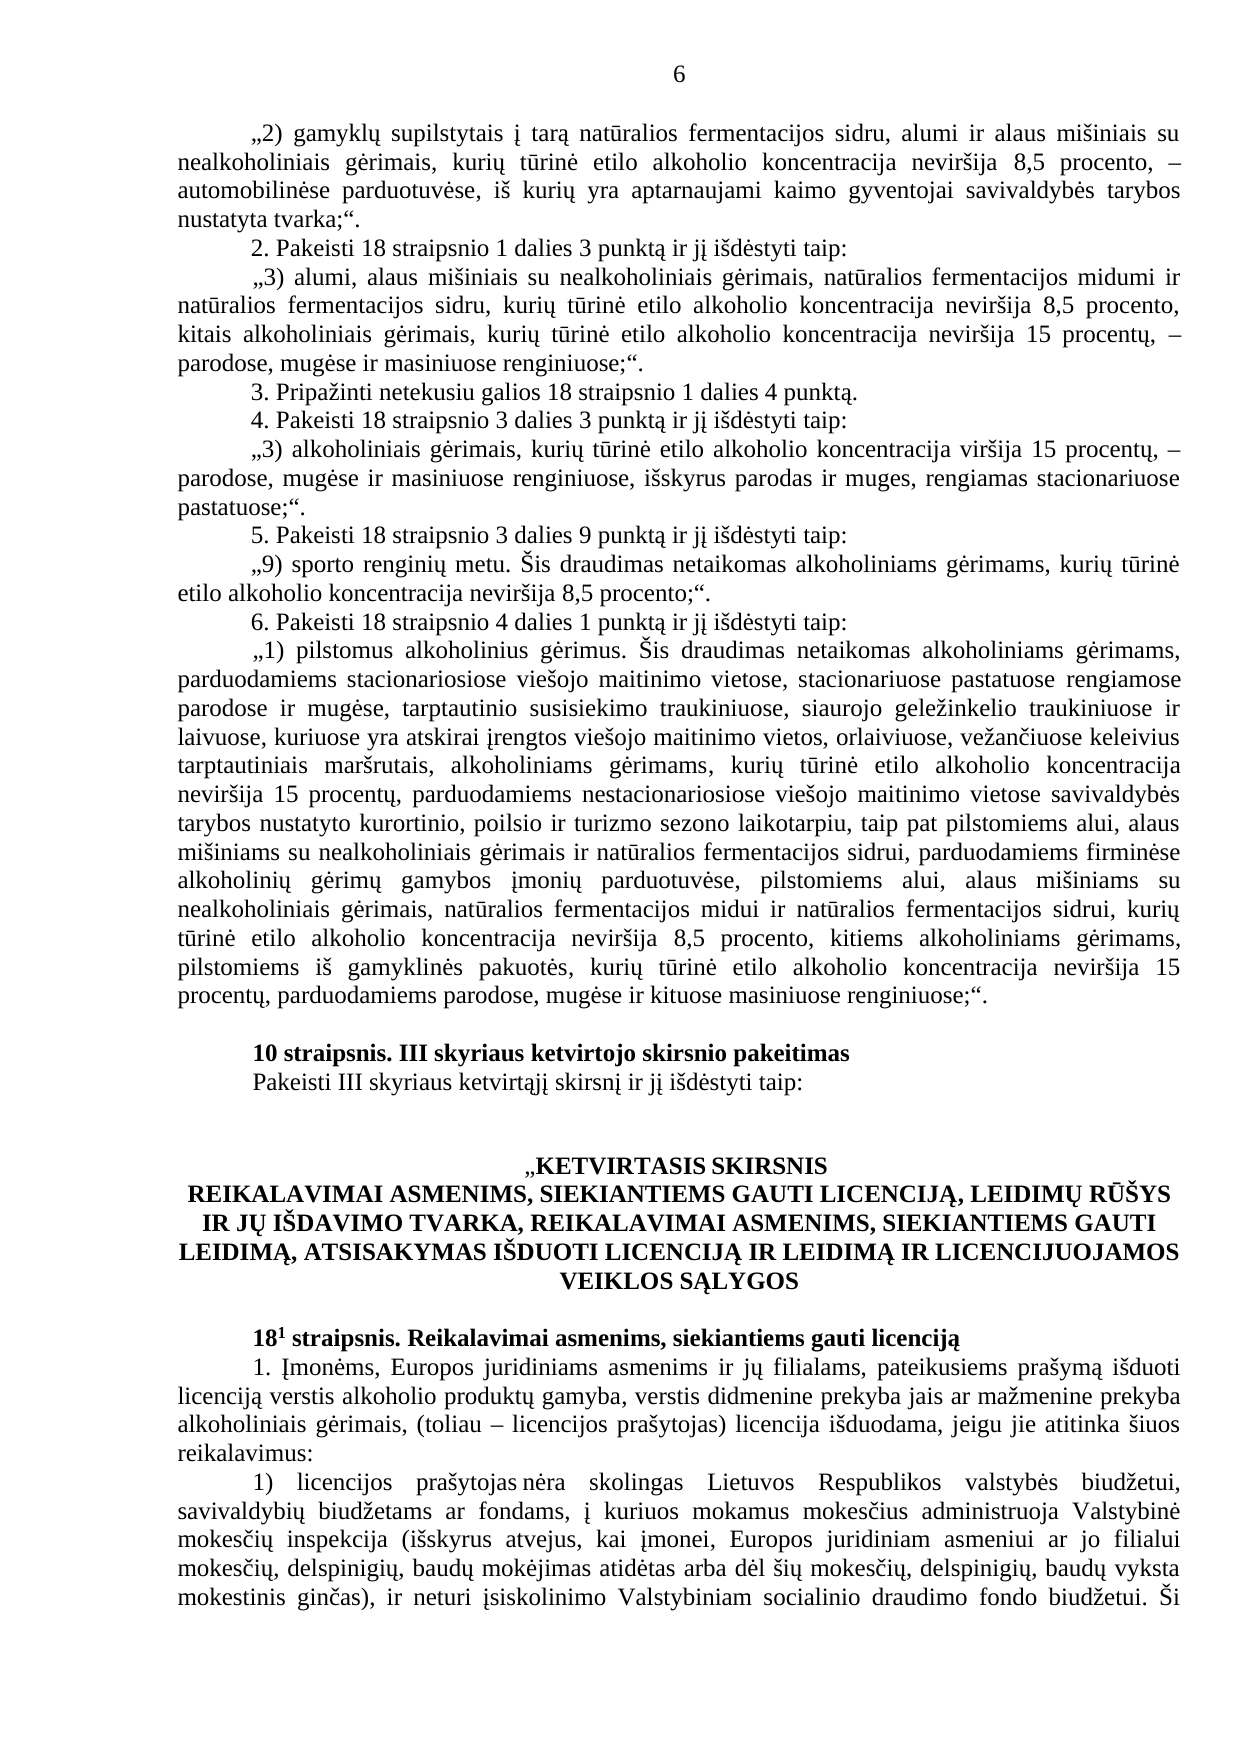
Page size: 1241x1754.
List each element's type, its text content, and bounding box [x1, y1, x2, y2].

text 2. Pakeisti 18 straipsnio 1 dalies 3 punktą ir jį išdėstyti taip: [251, 233, 1181, 262]
text 1) licencijos prašytojas nėra skolingas Lietuvos Respublikos valstybės biudžetui, savivaldybių biudžetams ar fondams, į kuriuos mokamus mokesčius administruoja Valstybinė mokesčių inspekcija (išskyrus atvejus, kai įmonei, Europos juridiniam asmeniui ar jo filialui mokesčių, delspinigių, baudų mokėjimas atidėtas arba dėl šių mokesčių, delspinigių, baudų vyksta mokestinis ginčas), ir neturi įsiskolinimo Valstybiniam socialinio draudimo fondo biudžetui. Ši [177, 1467, 1181, 1611]
text „9) sporto renginių metu. Šis draudimas netaikomas alkoholiniams gėrimams, kurių tūrinė etilo alkoholio koncentracija neviršija 8,5 procento;“. [177, 549, 1181, 607]
text REIKALAVIMAI ASMENIMS, SIEKIANTIEMS GAUTI LICENCIJĄ, LEIDIMŲ RŪŠYS IR JŲ IŠDAVIMO TVARKA, REIKALAVIMAI ASMENIMS, SIEKIANTIEMS GAUTI LEIDIMĄ, ATSISAKYMAS IŠDUOTI LICENCIJĄ IR LEIDIMĄ IR LICENCIJUOJAMOS VEIKLOS SĄLYGOS [177, 1179, 1181, 1294]
text 5. Pakeisti 18 straipsnio 3 dalies 9 punktą ir jį išdėstyti taip: [177, 521, 1181, 549]
text 10 straipsnis. III skyriaus ketvirtojo skirsnio pakeitimas [177, 1038, 1181, 1067]
text Pakeisti III skyriaus ketvirtąjį skirsnį ir jį išdėstyti taip: [177, 1067, 1181, 1096]
text 181 straipsnis. Reikalavimai asmenims, siekiantiems gauti licenciją [177, 1323, 1181, 1352]
text 3. Pripažinti netekusiu galios 18 straipsnio 1 dalies 4 punktą. [251, 377, 1181, 406]
text 6. Pakeisti 18 straipsnio 4 dalies 1 punktą ir jį išdėstyti taip: [251, 607, 1181, 636]
text 4. Pakeisti 18 straipsnio 3 dalies 3 punktą ir jį išdėstyti taip: [251, 406, 1181, 434]
text „3) alkoholiniais gėrimais, kurių tūrinė etilo alkoholio koncentracija viršija 15 procentų, – parodose, mugėse ir masiniuose renginiuose, išskyrus parodas ir muges, rengiamas stacionariuose pastatuose;“. [177, 434, 1181, 521]
text „1) pilstomus alkoholinius gėrimus. Šis draudimas netaikomas alkoholiniams gėrimams, parduodamiems stacionariosiose viešojo maitinimo vietose, stacionariuose pastatuose rengiamose parodose ir mugėse, tarptautinio susisiekimo traukiniuose, siaurojo geležinkelio traukiniuose ir laivuose, kuriuose yra atskirai įrengtos viešojo maitinimo vietos, orlaiviuose, vežančiuose keleivius tarptautiniais maršrutais, alkoholiniams gėrimams, kurių tūrinė etilo alkoholio koncentracija neviršija 15 procentų, parduodamiems nestacionariosiose viešojo maitinimo vietose savivaldybės tarybos nustatyto kurortinio, poilsio ir turizmo sezono laikotarpiu, taip pat pilstomiems alui, alaus mišiniams su nealkoholiniais gėrimais ir natūralios fermentacijos sidrui, parduodamiems firminėse alkoholinių gėrimų gamybos įmonių parduotuvėse, pilstomiems alui, alaus mišiniams su nealkoholiniais gėrimais, natūralios fermentacijos midui ir natūralios fermentacijos sidrui, kurių tūrinė etilo alkoholio koncentracija neviršija 8,5 procento, kitiems alkoholiniams gėrimams, pilstomiems iš gamyklinės pakuotės, kurių tūrinė etilo alkoholio koncentracija neviršija 15 procentų, parduodamiems parodose, mugėse ir kituose masiniuose renginiuose;“. [177, 636, 1181, 1009]
text „KETVIRTASIS SKIRSNIS [177, 1151, 1181, 1179]
text „3) alumi, alaus mišiniais su nealkoholiniais gėrimais, natūralios fermentacijos midumi ir natūralios fermentacijos sidru, kurių tūrinė etilo alkoholio koncentracija neviršija 8,5 procento, kitais alkoholiniais gėrimais, kurių tūrinė etilo alkoholio koncentracija neviršija 15 procentų, – parodose, mugėse ir masiniuose renginiuose;“. [177, 262, 1181, 377]
text 1. Įmonėms, Europos juridiniams asmenims ir jų filialams, pateikusiems prašymą išduoti licenciją verstis alkoholio produktų gamyba, verstis didmenine prekyba jais ar mažmenine prekyba alkoholiniais gėrimais, (toliau – licencijos prašytojas) licencija išduodama, jeigu jie atitinka šiuos reikalavimus: [177, 1352, 1181, 1467]
text „2) gamyklų supilstytais į tarą natūralios fermentacijos sidru, alumi ir alaus mišiniais su nealkoholiniais gėrimais, kurių tūrinė etilo alkoholio koncentracija neviršija 8,5 procento, – automobilinėse parduotuvėse, iš kurių yra aptarnaujami kaimo gyventojai savivaldybės tarybos nustatyta tvarka;“. [177, 118, 1181, 233]
